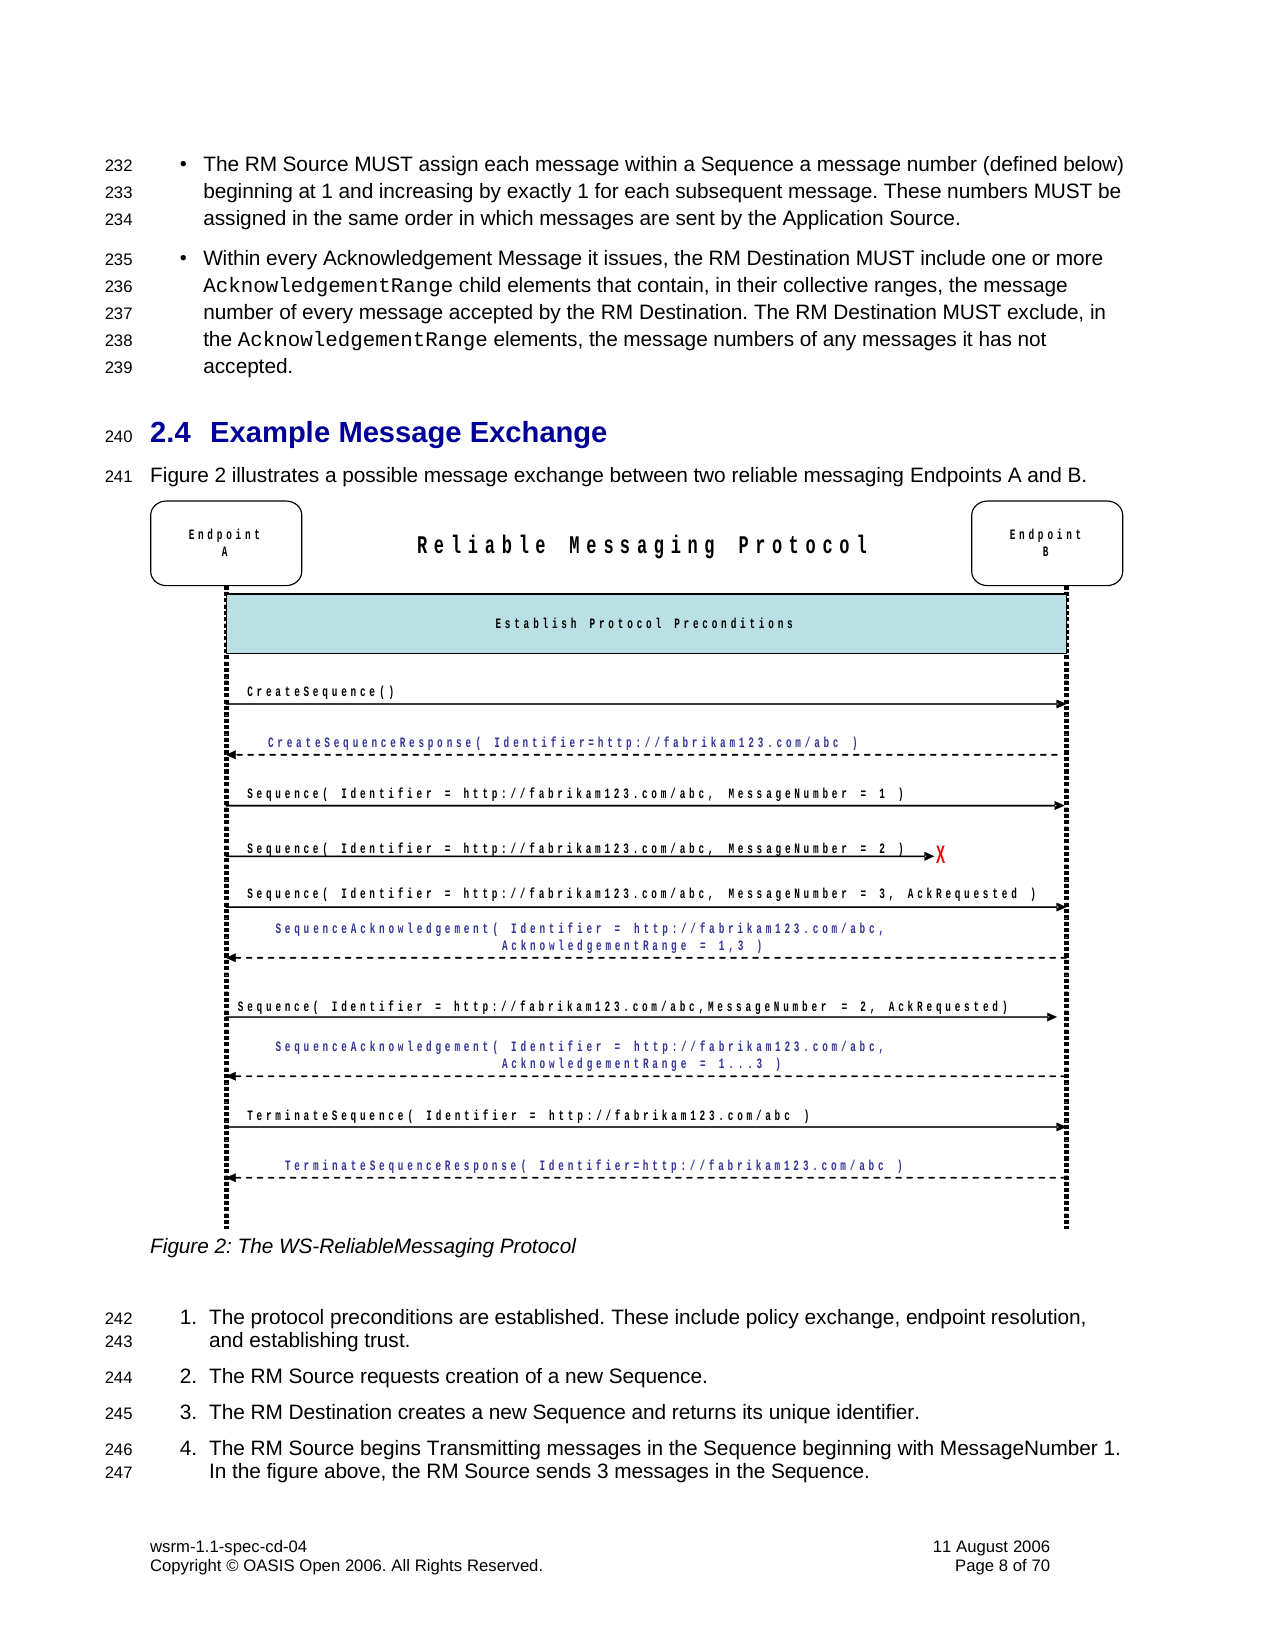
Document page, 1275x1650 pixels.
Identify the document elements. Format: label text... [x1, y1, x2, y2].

list The RM Destination creates a new Sequence and returns its unique identifier. [150, 1400, 1125, 1424]
list The protocol preconditions are established. These include policy exchange, endpoint resolution, and establishing trust. [150, 1306, 1125, 1352]
text Figure 2: The WS-ReliableMessaging Protocol [150, 500, 1125, 1259]
subtitle Example Message Exchange [150, 416, 1125, 449]
list The RM Source requests creation of a new Sequence. [150, 1365, 1125, 1388]
text Figure 2 illustrates a possible message exchange between two reliable messaging Endpoints A and B. [150, 461, 1125, 488]
list The RM Source MUST assign each message within a Sequence a message number (defined below) beginning at 1 and increasing by exactly 1 for each subsequent message. These numbers MUST be assigned in the same order in which messages are sent by the Application Source. [150, 150, 1125, 231]
list Within every Acknowledgement Message it issues, the RM Destination MUST include one or more AcknowledgementRange child elements that contain, in their collective ranges, the message number of every message accepted by the RM Destination. The RM Destination MUST exclude, in the AcknowledgementRange elements, the message numbers of any messages it has not accepted. [150, 243, 1125, 379]
list The RM Source begins Transmitting messages in the Sequence beginning with MessageNumber 1. In the figure above, the RM Source sends 3 messages in the Sequence. [150, 1436, 1125, 1483]
